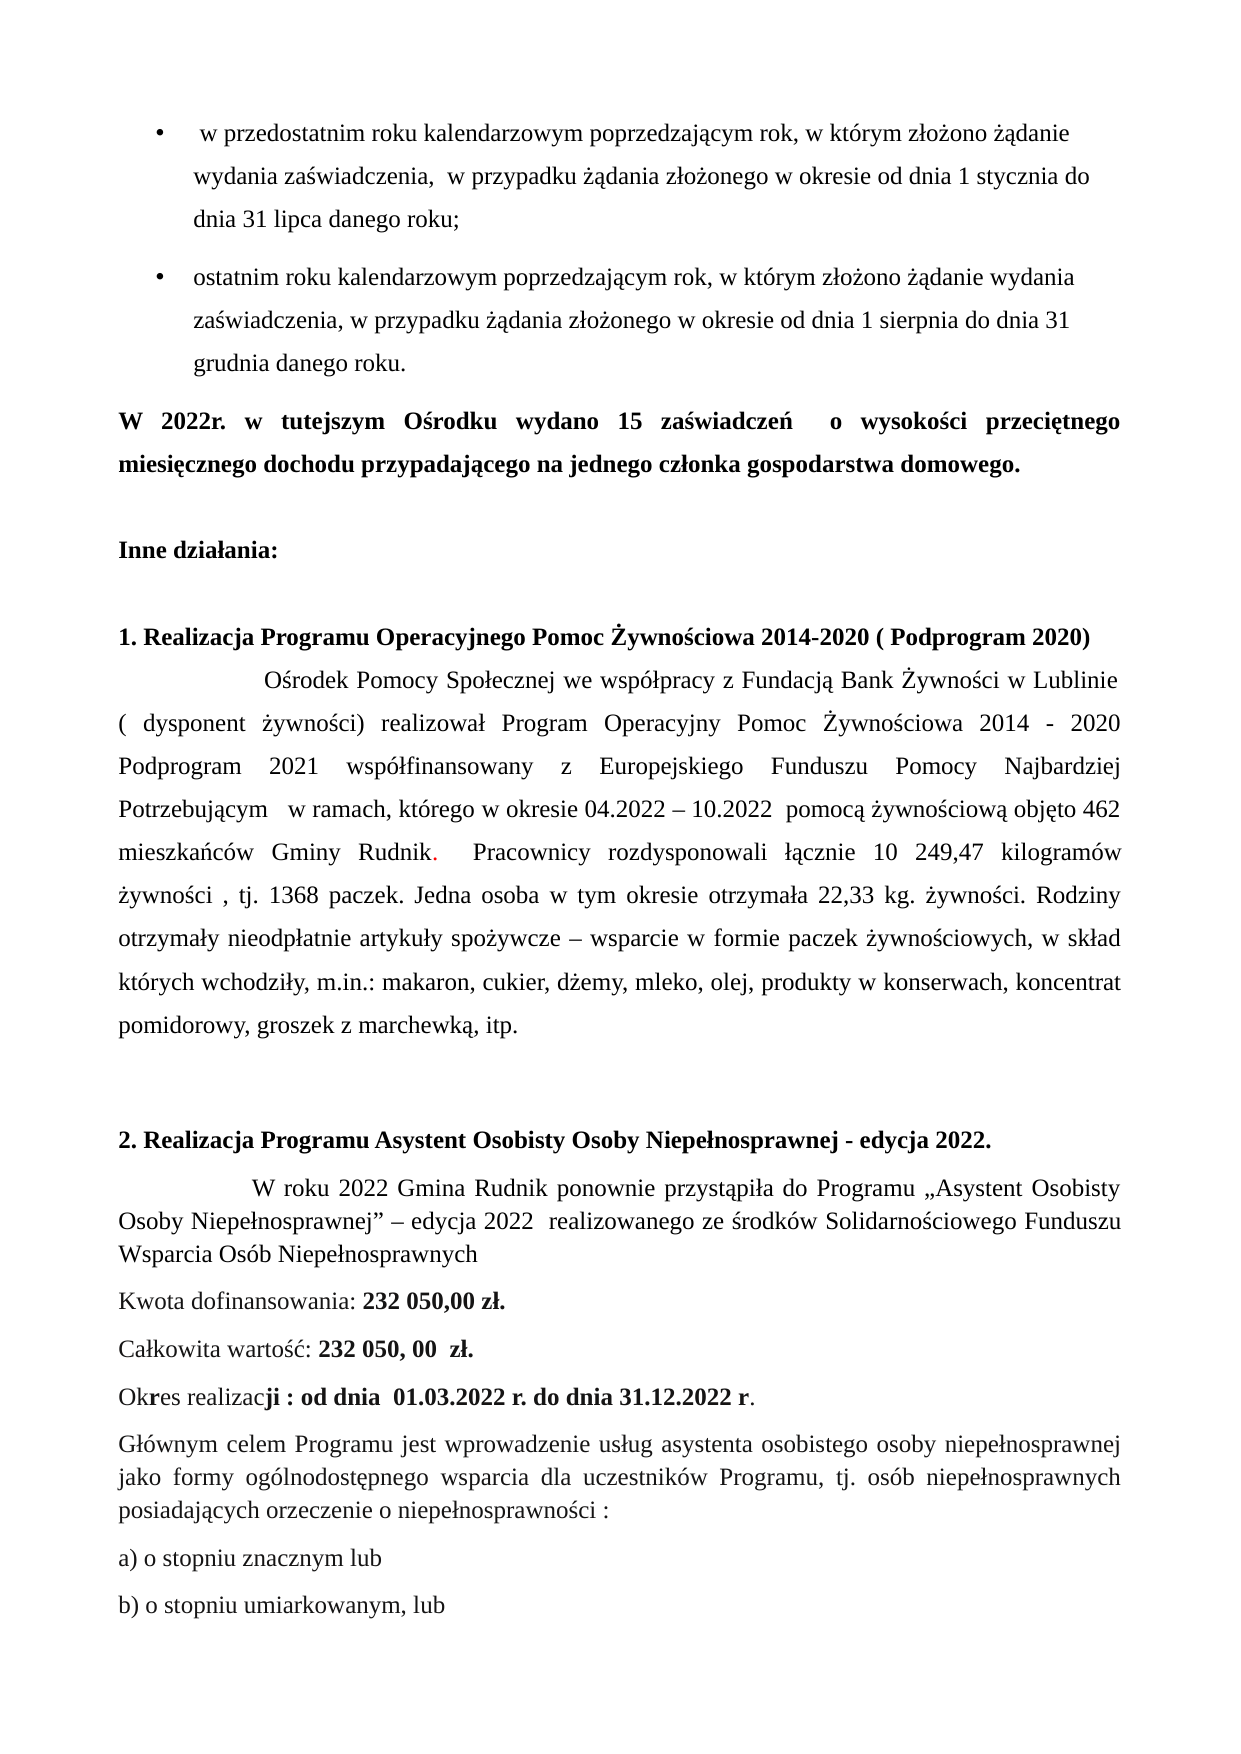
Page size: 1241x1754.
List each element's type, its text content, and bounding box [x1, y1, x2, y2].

text W roku 2022 Gmina Rudnik ponownie przystąpiła do Programu „Asystent Osobisty Osoby Niepełnosprawnej” – edycja 2022 realizowanego ze środków Solidarnościowego Funduszu Wsparcia Osób Niepełnosprawnych [118, 1173, 1122, 1268]
text Okres realizacji : od dnia 01.03.2022 r. do dnia 31.12.2022 r. [118, 1382, 1122, 1410]
text Całkowita wartość: 232 050, 00 zł. [118, 1334, 1122, 1363]
text b) o stopniu umiarkowanym, lub [118, 1591, 1122, 1619]
list w przedostatnim roku kalendarzowym poprzedzającym rok, w którym złożono żądanie wydania zaświadczenia, w przypadku żądania złożonego w okresie od dnia 1 stycznia do dnia 31 lipca danego roku; [156, 118, 1122, 233]
text 2. Realizacja Programu Asystent Osobisty Osoby Niepełnosprawnej - edycja 2022. [118, 1125, 1122, 1154]
text a) o stopniu znacznym lub [118, 1543, 1122, 1572]
text Głównym celem Programu jest wprowadzenie usług asystenta osobistego osoby niepełnosprawnej jako formy ogólnodostępnego wsparcia dla uczestników Programu, tj. osób niepełnosprawnych posiadających orzeczenie o niepełnosprawności : [118, 1429, 1122, 1524]
text Inne działania: [118, 535, 1122, 564]
text Kwota dofinansowania: 232 050,00 zł. [118, 1286, 1122, 1315]
text 1. Realizacja Programu Operacyjnego Pomoc Żywnościowa 2014-2020 ( Podprogram 2020) [118, 622, 1122, 650]
text W 2022r. w tutejszym Ośrodku wydano 15 zaświadczeń o wysokości przeciętnego miesięcznego dochodu przypadającego na jednego członka gospodarstwa domowego. [118, 406, 1122, 478]
list ostatnim roku kalendarzowym poprzedzającym rok, w którym złożono żądanie wydania zaświadczenia, w przypadku żądania złożonego w okresie od dnia 1 sierpnia do dnia 31 grudnia danego roku. [156, 262, 1122, 377]
text Ośrodek Pomocy Społecznej we współpracy z Fundacją Bank Żywności w Lublinie ( dysponent żywności) realizował Program Operacyjny Pomoc Żywnościowa 2014 - 2020 Podprogram 2021 współfinansowany z Europejskiego Funduszu Pomocy Najbardziej Potrzebującym w ramach, którego w okresie 04.2022 – 10.2022 pomocą żywnościową objęto 462 mieszkańców Gminy Rudnik. Pracownicy rozdysponowali łącznie 10 249,47 kilogramów żywności , tj. 1368 paczek. Jedna osoba w tym okresie otrzymała 22,33 kg. żywności. Rodziny otrzymały nieodpłatnie artykuły spożywcze – wsparcie w formie paczek żywnościowych, w skład których wchodziły, m.in.: makaron, cukier, dżemy, mleko, olej, produkty w konserwach, koncentrat pomidorowy, groszek z marchewką, itp. [118, 665, 1122, 1038]
